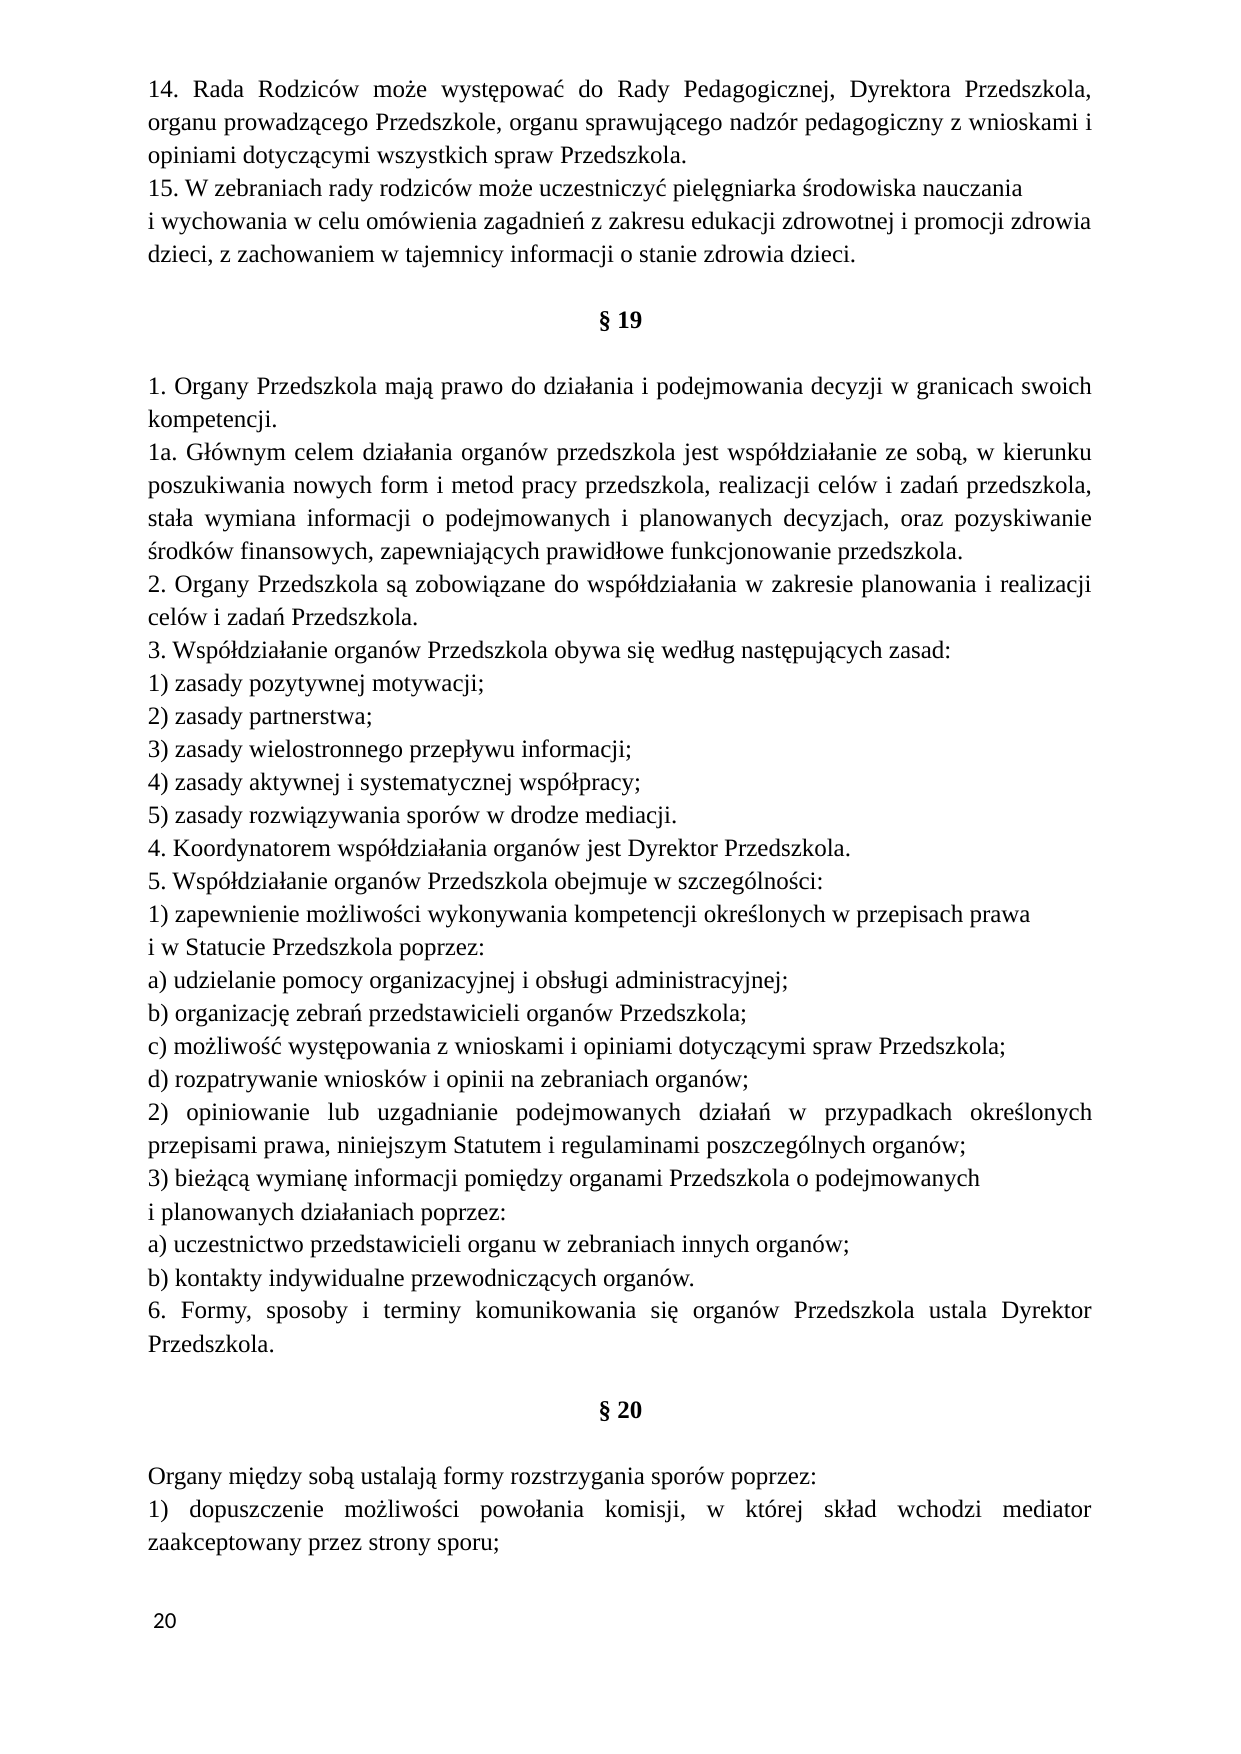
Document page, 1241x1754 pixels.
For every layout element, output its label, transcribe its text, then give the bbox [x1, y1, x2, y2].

text 5) zasady rozwiązywania sporów w drodze mediacji. [148, 800, 1093, 829]
text 1) zapewnienie możliwości wykonywania kompetencji określonych w przepisach prawa [148, 899, 1093, 928]
text 3) bieżącą wymianę informacji pomiędzy organami Przedszkola o podejmowanych [148, 1163, 1093, 1192]
text d) rozpatrywanie wniosków i opinii na zebraniach organów; [148, 1064, 1093, 1093]
text 4. Koordynatorem współdziałania organów jest Dyrektor Przedszkola. [148, 833, 1093, 862]
text 2) zasady partnerstwa; [148, 701, 1093, 730]
text i w Statucie Przedszkola poprzez: [148, 932, 1093, 961]
text 5. Współdziałanie organów Przedszkola obejmuje w szczególności: [148, 866, 1093, 895]
text 3) zasady wielostronnego przepływu informacji; [148, 734, 1093, 763]
text 1a. Głównym celem działania organów przedszkola jest współdziałanie ze sobą, w kierunku poszukiwania nowych form i metod pracy przedszkola, realizacji celów i zadań przedszkola, stała wymiana informacji o podejmowanych i planowanych decyzjach, oraz pozyskiwanie środków finansowych, zapewniających prawidłowe funkcjonowanie przedszkola. [148, 437, 1093, 565]
text 1) zasady pozytywnej motywacji; [148, 668, 1093, 697]
text 3. Współdziałanie organów Przedszkola obywa się według następujących zasad: [148, 635, 1093, 664]
text 2. Organy Przedszkola są zobowiązane do współdziałania w zakresie planowania i realizacji celów i zadań Przedszkola. [148, 569, 1093, 631]
text § 20 [148, 1395, 1093, 1423]
text 14. Rada Rodziców może występować do Rady Pedagogicznej, Dyrektora Przedszkola, organu prowadzącego Przedszkole, organu sprawującego nadzór pedagogiczny z wnioskami i opiniami dotyczącymi wszystkich spraw Przedszkola. [148, 74, 1093, 169]
text Organy między sobą ustalają formy rozstrzygania sporów poprzez: [148, 1461, 1093, 1489]
text i wychowania w celu omówienia zagadnień z zakresu edukacji zdrowotnej i promocji zdrowia dzieci, z zachowaniem w tajemnicy informacji o stanie zdrowia dzieci. [148, 206, 1093, 268]
text 2) opiniowanie lub uzgadnianie podejmowanych działań w przypadkach określonych przepisami prawa, niniejszym Statutem i regulaminami poszczególnych organów; [148, 1097, 1093, 1159]
text b) kontakty indywidualne przewodniczących organów. [148, 1263, 1093, 1291]
text 6. Formy, sposoby i terminy komunikowania się organów Przedszkola ustala Dyrektor Przedszkola. [148, 1296, 1093, 1357]
text a) uczestnictwo przedstawicieli organu w zebraniach innych organów; [148, 1229, 1093, 1258]
text c) możliwość występowania z wnioskami i opiniami dotyczącymi spraw Przedszkola; [148, 1031, 1093, 1060]
text § 19 [148, 305, 1093, 334]
text i planowanych działaniach poprzez: [148, 1197, 1093, 1225]
text a) udzielanie pomocy organizacyjnej i obsługi administracyjnej; [148, 965, 1093, 994]
text 15. W zebraniach rady rodziców może uczestniczyć pielęgniarka środowiska nauczania [148, 173, 1093, 202]
text 1. Organy Przedszkola mają prawo do działania i podejmowania decyzji w granicach swoich kompetencji. [148, 371, 1093, 433]
text 1) dopuszczenie możliwości powołania komisji, w której skład wchodzi mediator zaakceptowany przez strony sporu; [148, 1494, 1093, 1556]
text 4) zasady aktywnej i systematycznej współpracy; [148, 767, 1093, 796]
text b) organizację zebrań przedstawicieli organów Przedszkola; [148, 998, 1093, 1027]
